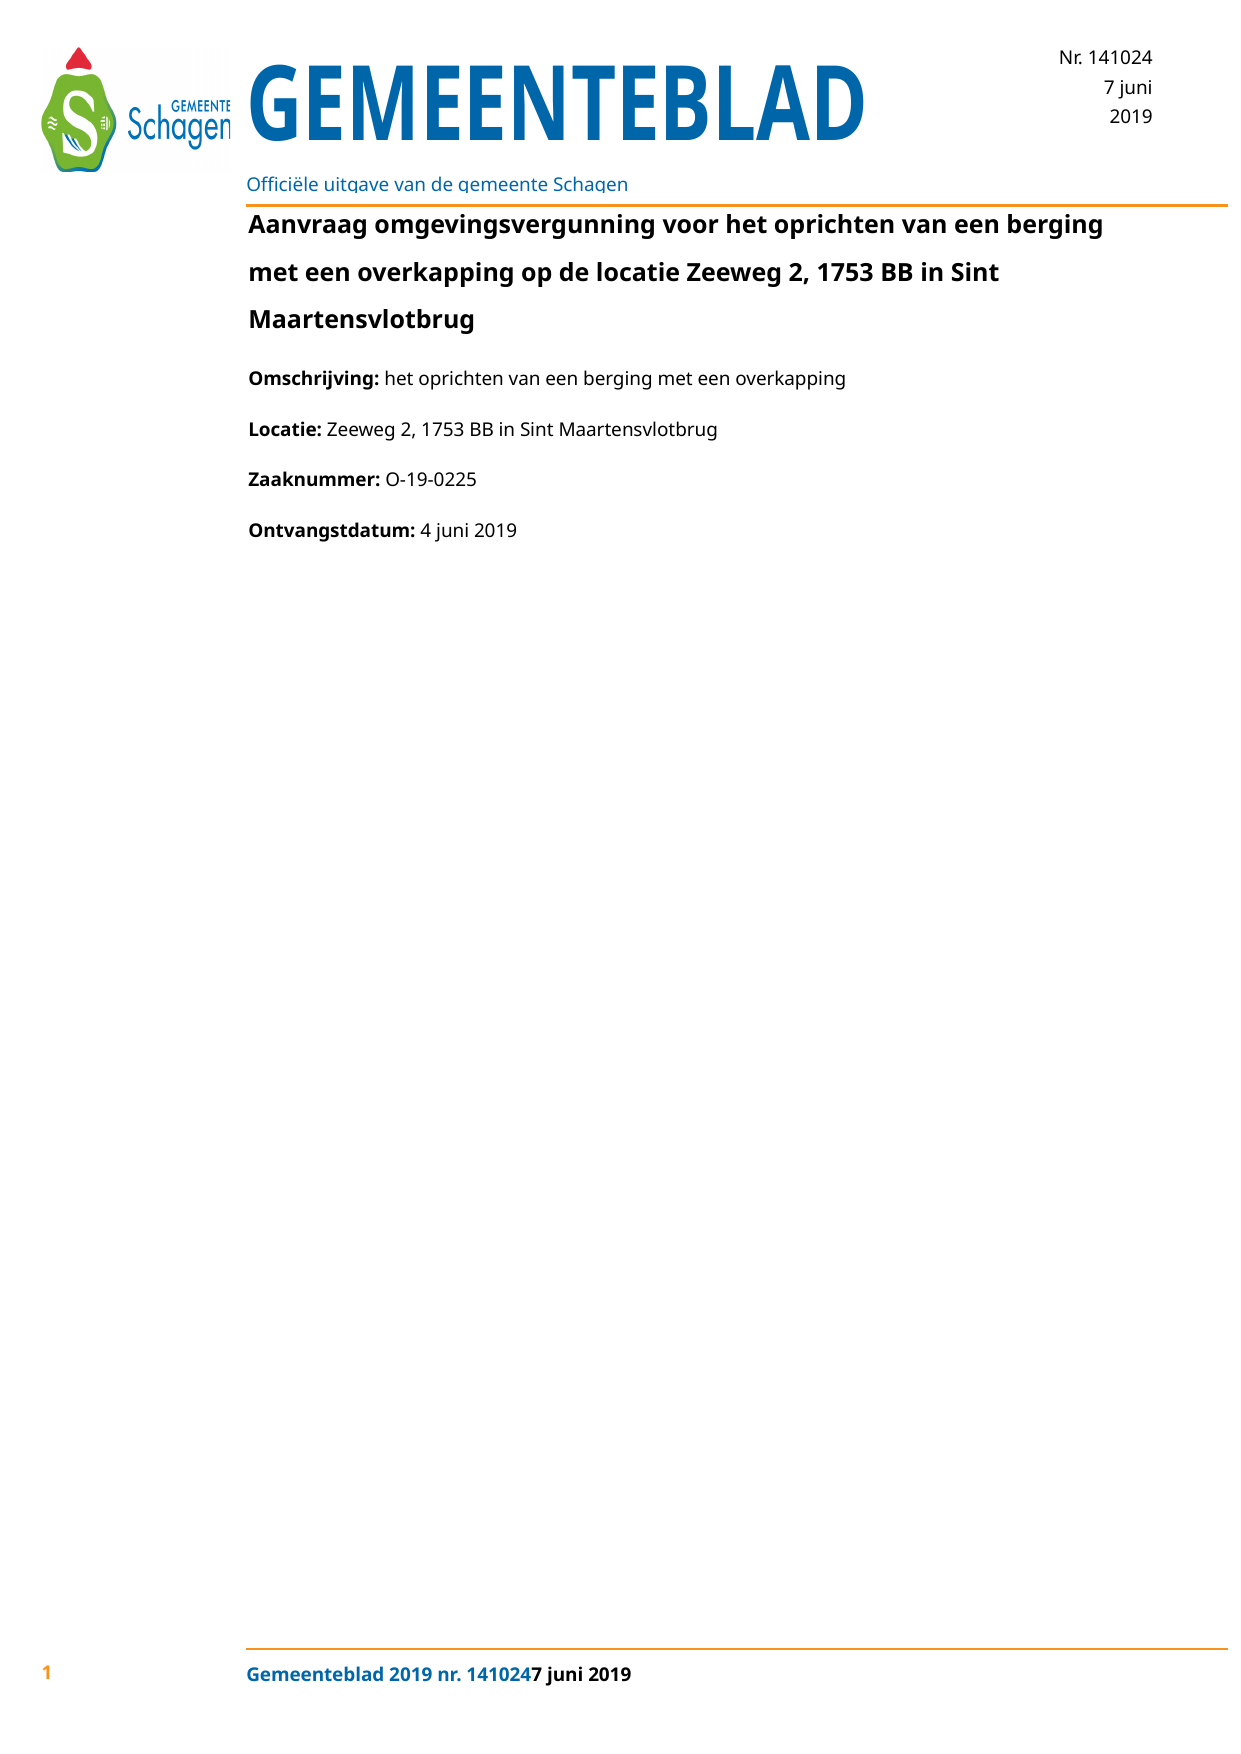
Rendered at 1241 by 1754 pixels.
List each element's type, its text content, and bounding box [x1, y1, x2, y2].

text Locatie: Zeeweg 2, 1753 BB in Sint Maartensvlotbrug [248, 416, 1152, 442]
picture [41, 47, 231, 172]
text Omschrijving: het oprichten van een berging met een overkapping [248, 366, 1152, 391]
text Zaaknummer: O-19-0225 [248, 466, 1152, 492]
text Ontvangstdatum: 4 juni 2019 [248, 517, 1152, 542]
text Aanvraag omgevingsvergunning voor het oprichten van een berging met een overkapping op de locatie Zeeweg 2, 1753 BB in Sint Maartensvlotbrug [248, 207, 1152, 336]
